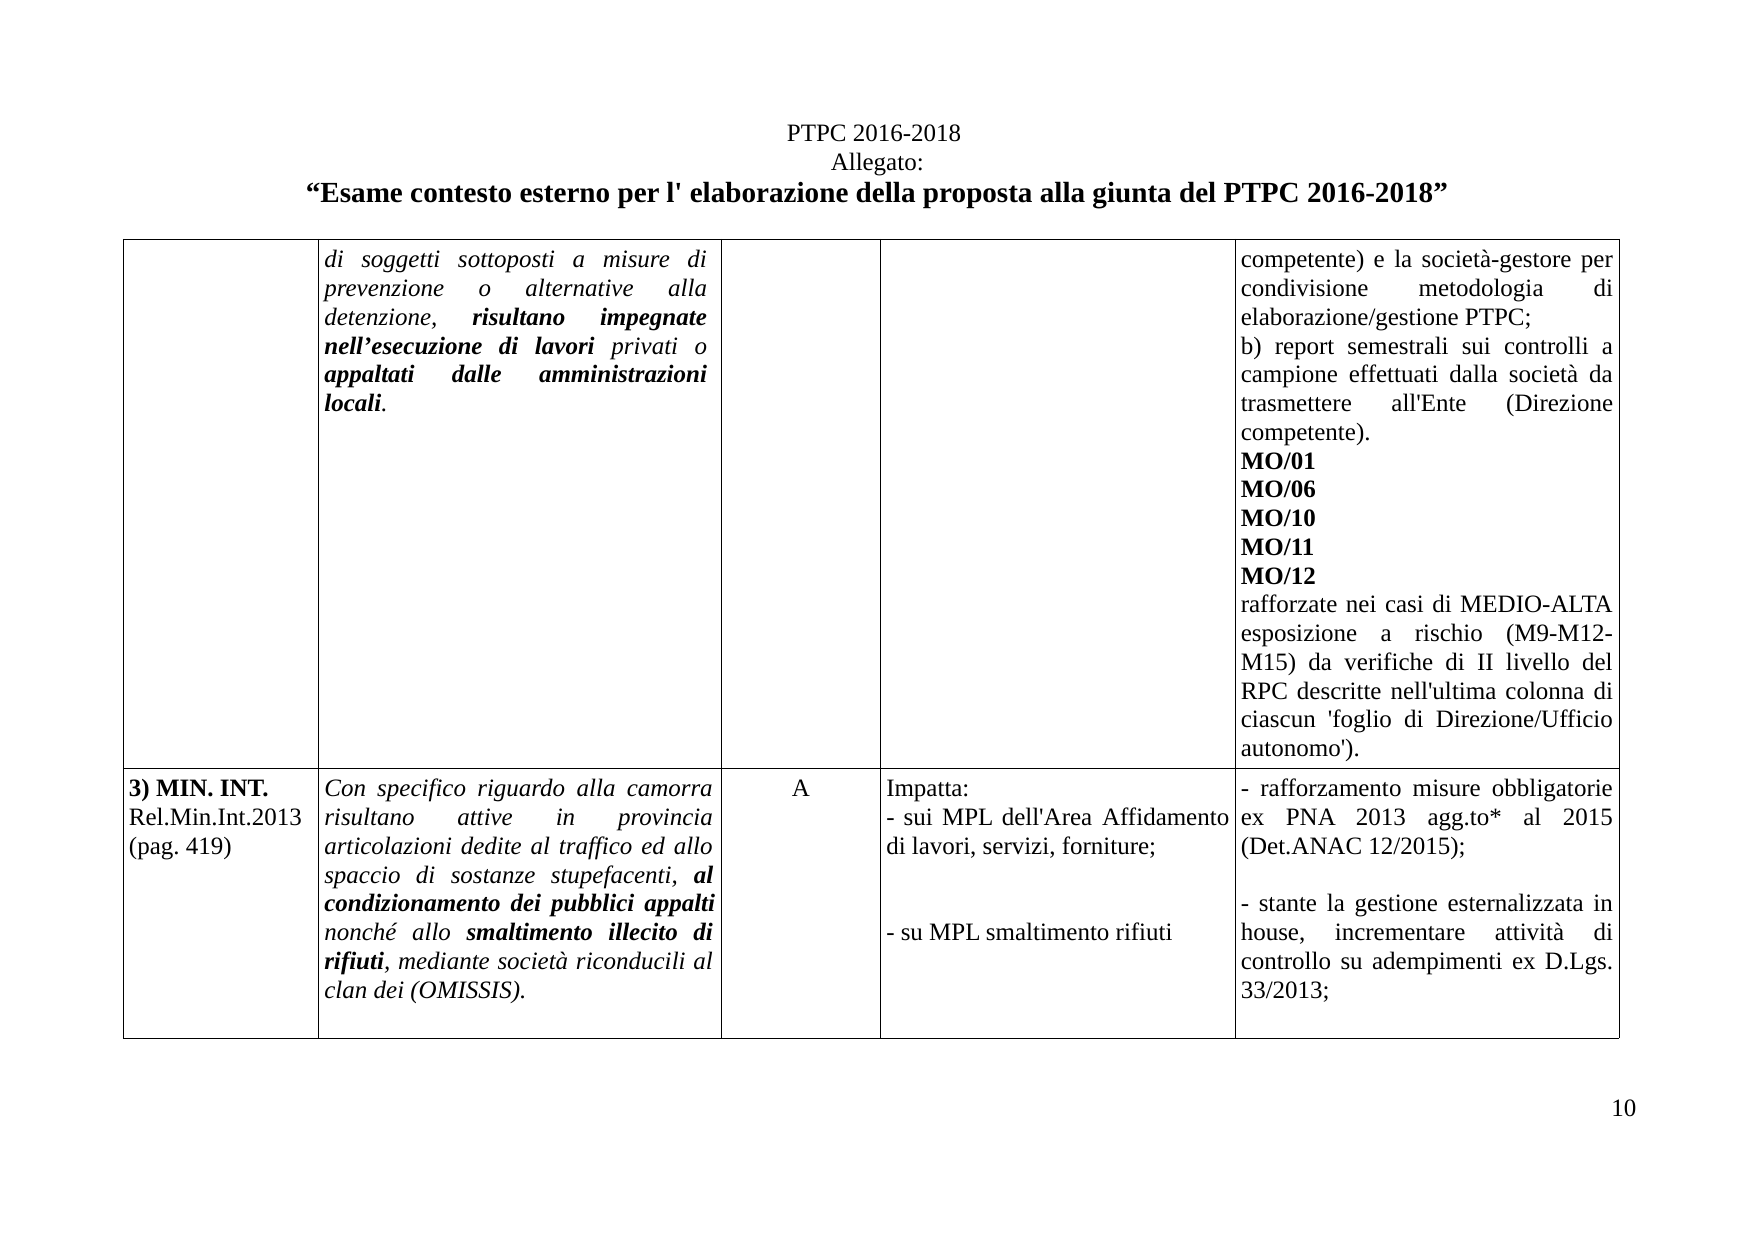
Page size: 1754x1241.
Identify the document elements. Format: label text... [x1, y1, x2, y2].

table_cell 3) MIN. INT. Rel.Min.Int.2013 (pag. 419) [124, 769, 318, 1038]
table_cell competente) e la società-gestore per condivisione metodologia di elaborazione/gestione PTPC; b) report semestrali sui controlli a campione effettuati dalla società da trasmettere all'Ente (Direzione competente). MO/01 MO/06 MO/10 MO/11 MO/12 rafforzate nei casi di MEDIO-ALTA esposizione a rischio (M9-M12-M15) da verifiche di II livello del RPC descritte nell'ultima colonna di ciascun 'foglio di Direzione/Ufficio autonomo'). [1236, 240, 1619, 768]
table_cell Con specifico riguardo alla camorra risultano attive in provincia articolazioni dedite al traffico ed allo spaccio di sostanze stupefacenti, al condizionamento dei pubblici appalti nonché allo smaltimento illecito di rifiuti, mediante società riconducili al clan dei (OMISSIS). [319, 769, 721, 1038]
table_cell Impatta: - sui MPL dell'Area Affidamento di lavori, servizi, forniture; - su MPL smaltimento rifiuti [881, 769, 1235, 1038]
table_cell [124, 240, 318, 768]
table_cell - rafforzamento misure obbligatorie ex PNA 2013 agg.to* al 2015 (Det.ANAC 12/2015); - stante la gestione esternalizzata in house, incrementare attività di controllo su adempimenti ex D.Lgs. 33/2013; [1236, 769, 1619, 1038]
table_cell [722, 240, 880, 768]
table_cell [881, 240, 1235, 768]
table_cell A [722, 769, 880, 1038]
table_cell di soggetti sottoposti a misure di prevenzione o alternative alla detenzione, risultano impegnate nell’esecuzione di lavori privati o appaltati dalle amministrazioni locali. [319, 240, 721, 768]
